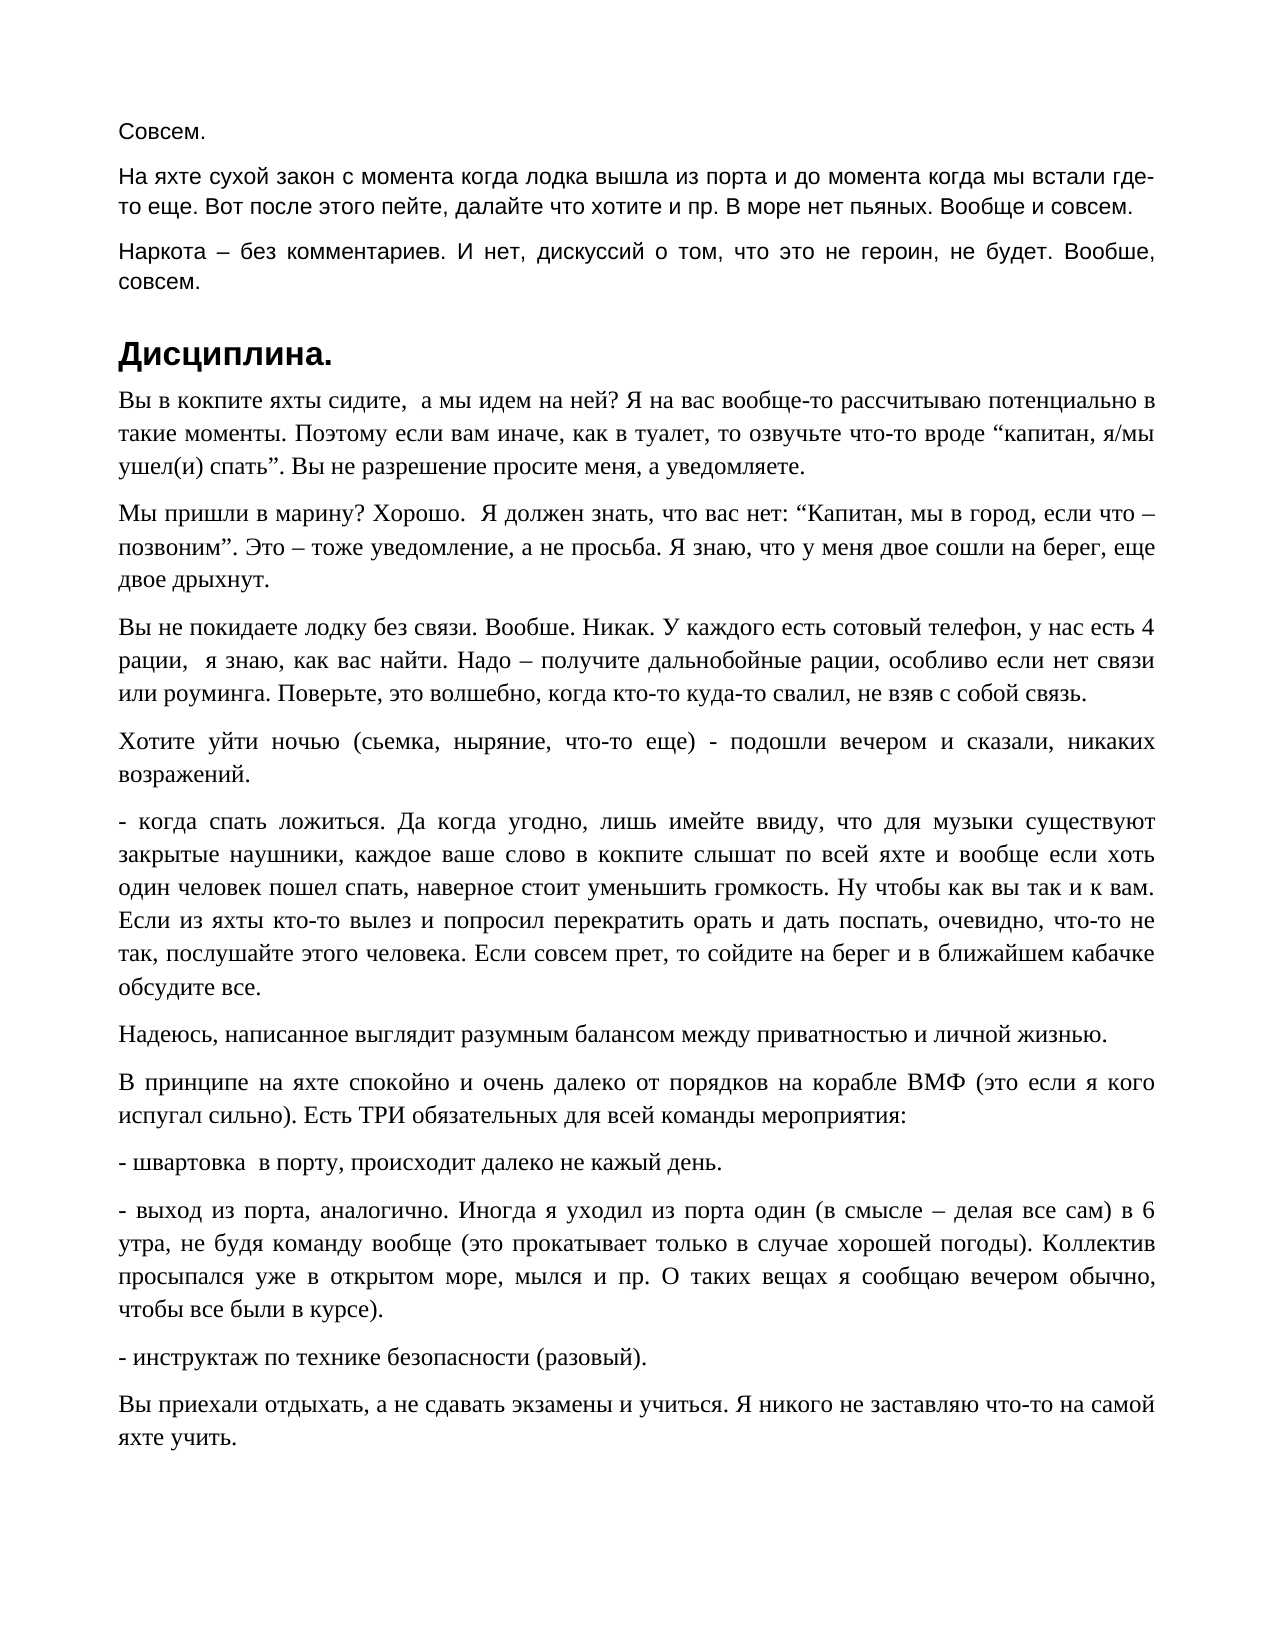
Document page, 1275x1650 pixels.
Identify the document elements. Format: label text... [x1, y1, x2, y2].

text - выход из порта, аналогично. Иногда я уходил из порта один (в смысле – делая все сам) в 6 утра, не будя команду вообще (это прокатывает только в случае хорошей погоды). Коллектив просыпался уже в открытом море, мылся и пр. О таких вещах я сообщаю вечером обычно, чтобы все были в курсе). [118, 1195, 1157, 1323]
text На яхте сухой закон с момента когда лодка вышла из порта и до момента когда мы встали где-то еще. Вот после этого пейте, далайте что хотите и пр. В море нет пьяных. Вообще и совсем. [118, 163, 1157, 219]
text Вы приехали отдыхать, а не сдавать экзамены и учиться. Я никого не заставляю что-то на самой яхте учить. [118, 1389, 1157, 1451]
text Вы не покидаете лодку без связи. Вообше. Никак. У каждого есть сотовый телефон, у нас есть 4 рации, я знаю, как вас найти. Надо – получите дальнобойные рации, особливо если нет связи или роуминга. Поверьте, это волшебно, когда кто-то куда-то свалил, не взяв с собой связь. [118, 612, 1157, 707]
text В принципе на яхте спокойно и очень далеко от порядков на корабле ВМФ (это если я кого испугал сильно). Есть ТРИ обязательных для всей команды мероприятия: [118, 1067, 1157, 1128]
text - швартовка в порту, происходит далеко не кажый день. [118, 1147, 1157, 1176]
text - инструктаж по технике безопасности (разовый). [118, 1342, 1157, 1370]
text Наркота – без комментариев. И нет, дискуссий о том, что это не героин, не будет. Вообше, совсем. [118, 238, 1157, 294]
text Надеюсь, написанное выглядит разумным балансом между приватностью и личной жизнью. [118, 1019, 1157, 1048]
text Мы пришли в марину? Хорошо. Я должен знать, что вас нет: “Капитан, мы в город, если что – позвоним”. Это – тоже уведомление, а не просьба. Я знаю, что у меня двое сошли на берег, еще двое дрыхнут. [118, 498, 1157, 593]
text Совсем. [118, 118, 1157, 144]
text Хотите уйти ночью (сьемка, ныряние, что-то еще) - подошли вечером и сказали, никаких возражений. [118, 726, 1157, 788]
subtitle Дисциплина. [118, 334, 1157, 372]
text Вы в кокпите яхты сидите, а мы идем на ней? Я на вас вообще-то рассчитываю потенциально в такие моменты. Поэтому если вам иначе, как в туалет, то озвучьте что-то вроде “капитан, я/мы ушел(и) спать”. Вы не разрешение просите меня, а уведомляете. [118, 385, 1157, 480]
text - когда спать ложиться. Да когда угодно, лишь имейте ввиду, что для музыки существуют закрытые наушники, каждое ваше слово в кокпите слышат по всей яхте и вообще если хоть один человек пошел спать, наверное стоит уменьшить громкость. Ну чтобы как вы так и к вам. Если из яхты кто-то вылез и попросил перекратить орать и дать поспать, очевидно, что-то не так, послушайте этого человека. Если совсем прет, то сойдите на берег и в ближайшем кабачке обсудите все. [118, 806, 1157, 1000]
